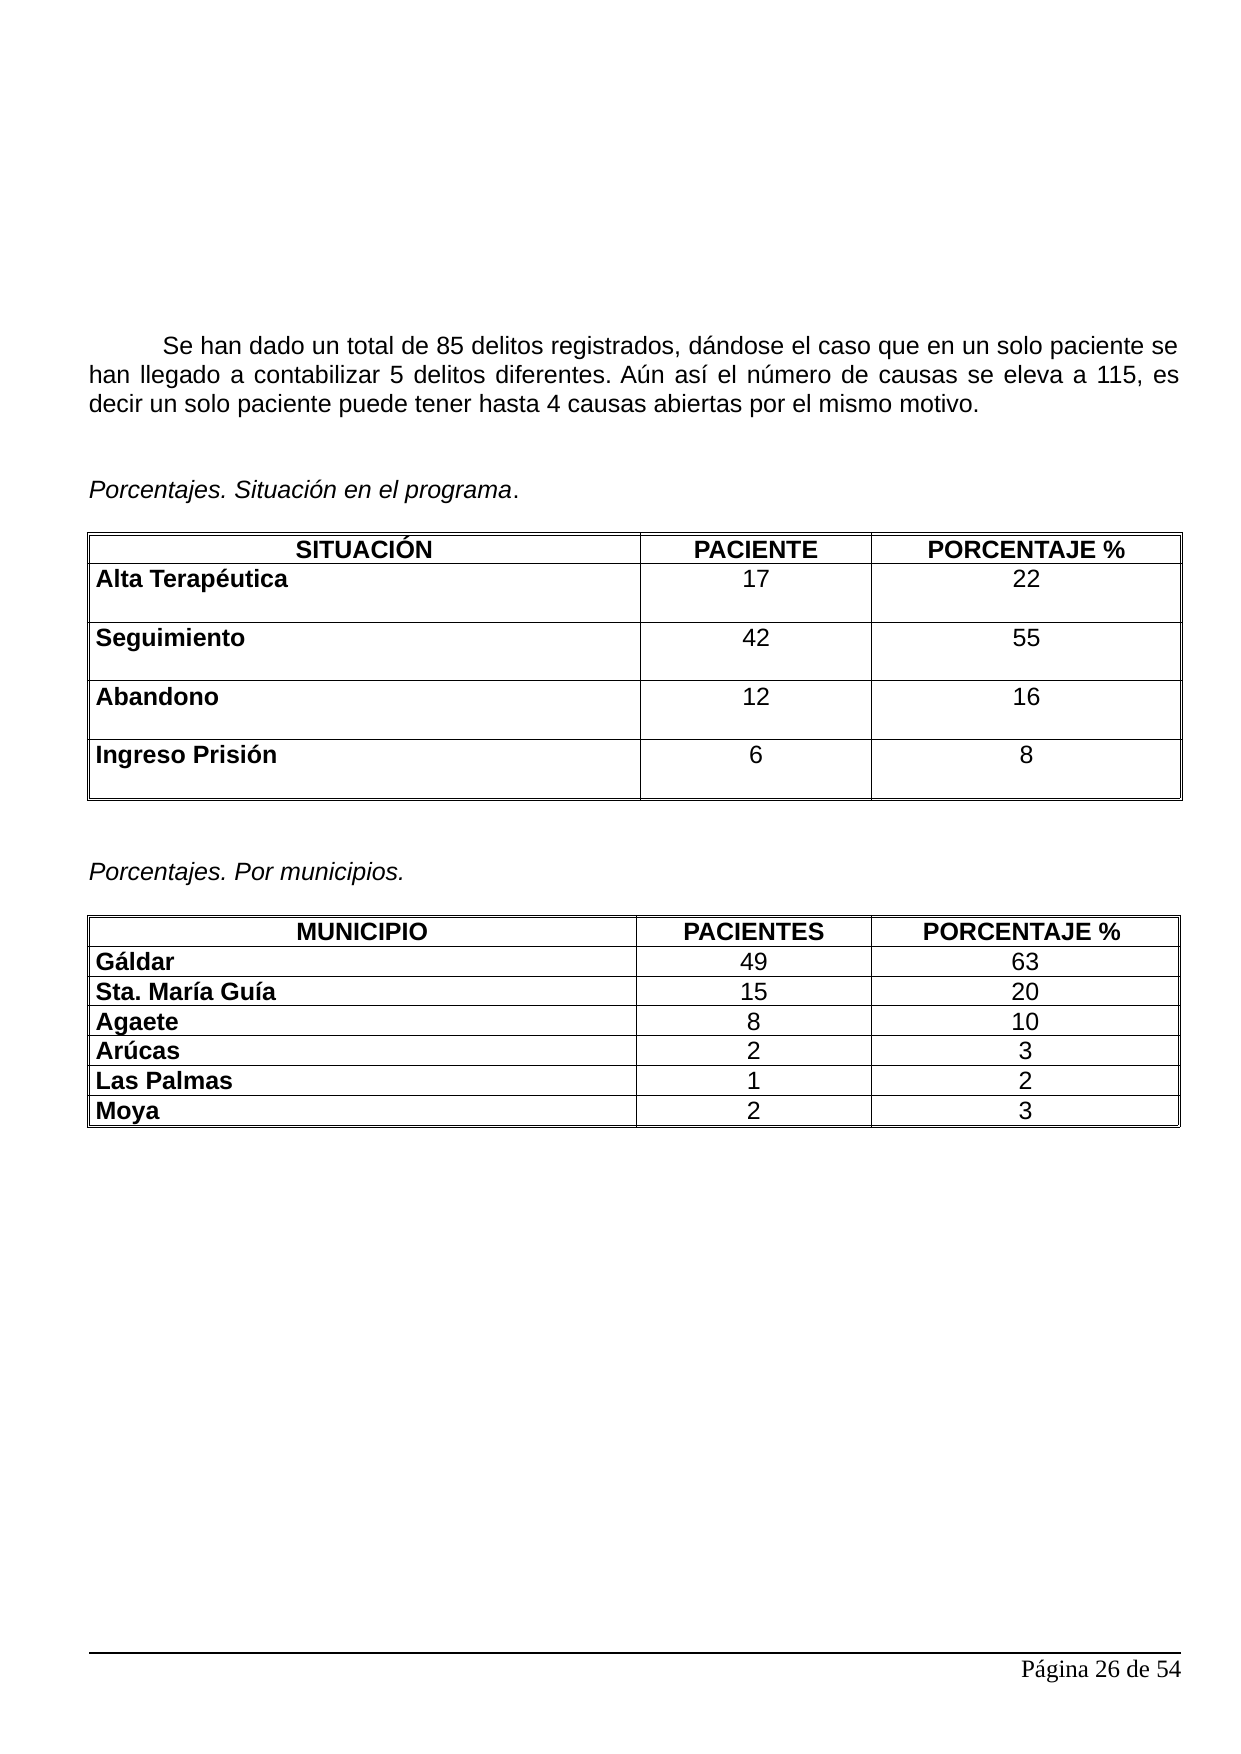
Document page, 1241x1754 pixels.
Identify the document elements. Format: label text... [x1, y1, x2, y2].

table_cell 55 [872, 623, 1180, 680]
table_cell 8 [637, 1006, 871, 1035]
table_cell 2 [637, 1096, 871, 1124]
table_cell 2 [637, 1036, 871, 1065]
table_cell 63 [872, 947, 1178, 976]
table_cell Arúcas [90, 1036, 636, 1065]
text Se han dado un total de 85 delitos registrados, dándose el caso que en un solo paciente se han llegado a contabilizar 5 delitos diferentes. Aún así el número de causas se eleva a 115, es decir un solo paciente puede tener hasta 4 causas abiertas por el mismo motivo. [88, 331, 1181, 417]
table_cell Ingreso Prisión [90, 740, 640, 797]
table_cell Gáldar [90, 947, 636, 976]
table_cell 8 [872, 740, 1180, 797]
table_cell 3 [872, 1096, 1178, 1124]
table_cell Alta Terapéutica [90, 564, 640, 622]
table_header SITUACIÓN [90, 536, 640, 563]
table_cell 49 [637, 947, 871, 976]
table_cell Las Palmas [90, 1066, 636, 1095]
text Porcentajes. Por municipios. [88, 857, 1181, 886]
table_cell 10 [872, 1006, 1178, 1035]
table_cell 12 [641, 681, 871, 739]
table_cell Seguimiento [90, 623, 640, 680]
table_cell 3 [872, 1036, 1178, 1065]
table_cell 6 [641, 740, 871, 797]
table_header PACIENTES [637, 918, 871, 946]
text Porcentajes. Situación en el programa. [88, 475, 1181, 503]
table_header PORCENTAJE % [872, 918, 1178, 946]
table_cell 2 [872, 1066, 1178, 1095]
table_cell 17 [641, 564, 871, 622]
table_header PORCENTAJE % [872, 536, 1180, 563]
table_cell 20 [872, 977, 1178, 1005]
table_cell Sta. María Guía [90, 977, 636, 1005]
table_cell 15 [637, 977, 871, 1005]
table_cell Moya [90, 1096, 636, 1124]
table_header MUNICIPIO [90, 918, 636, 946]
table_cell 16 [872, 681, 1180, 739]
table_cell Abandono [90, 681, 640, 739]
table_cell Agaete [90, 1006, 636, 1035]
table_cell 1 [637, 1066, 871, 1095]
table_cell 42 [641, 623, 871, 680]
table_header PACIENTE [641, 536, 871, 563]
table_cell 22 [872, 564, 1180, 622]
